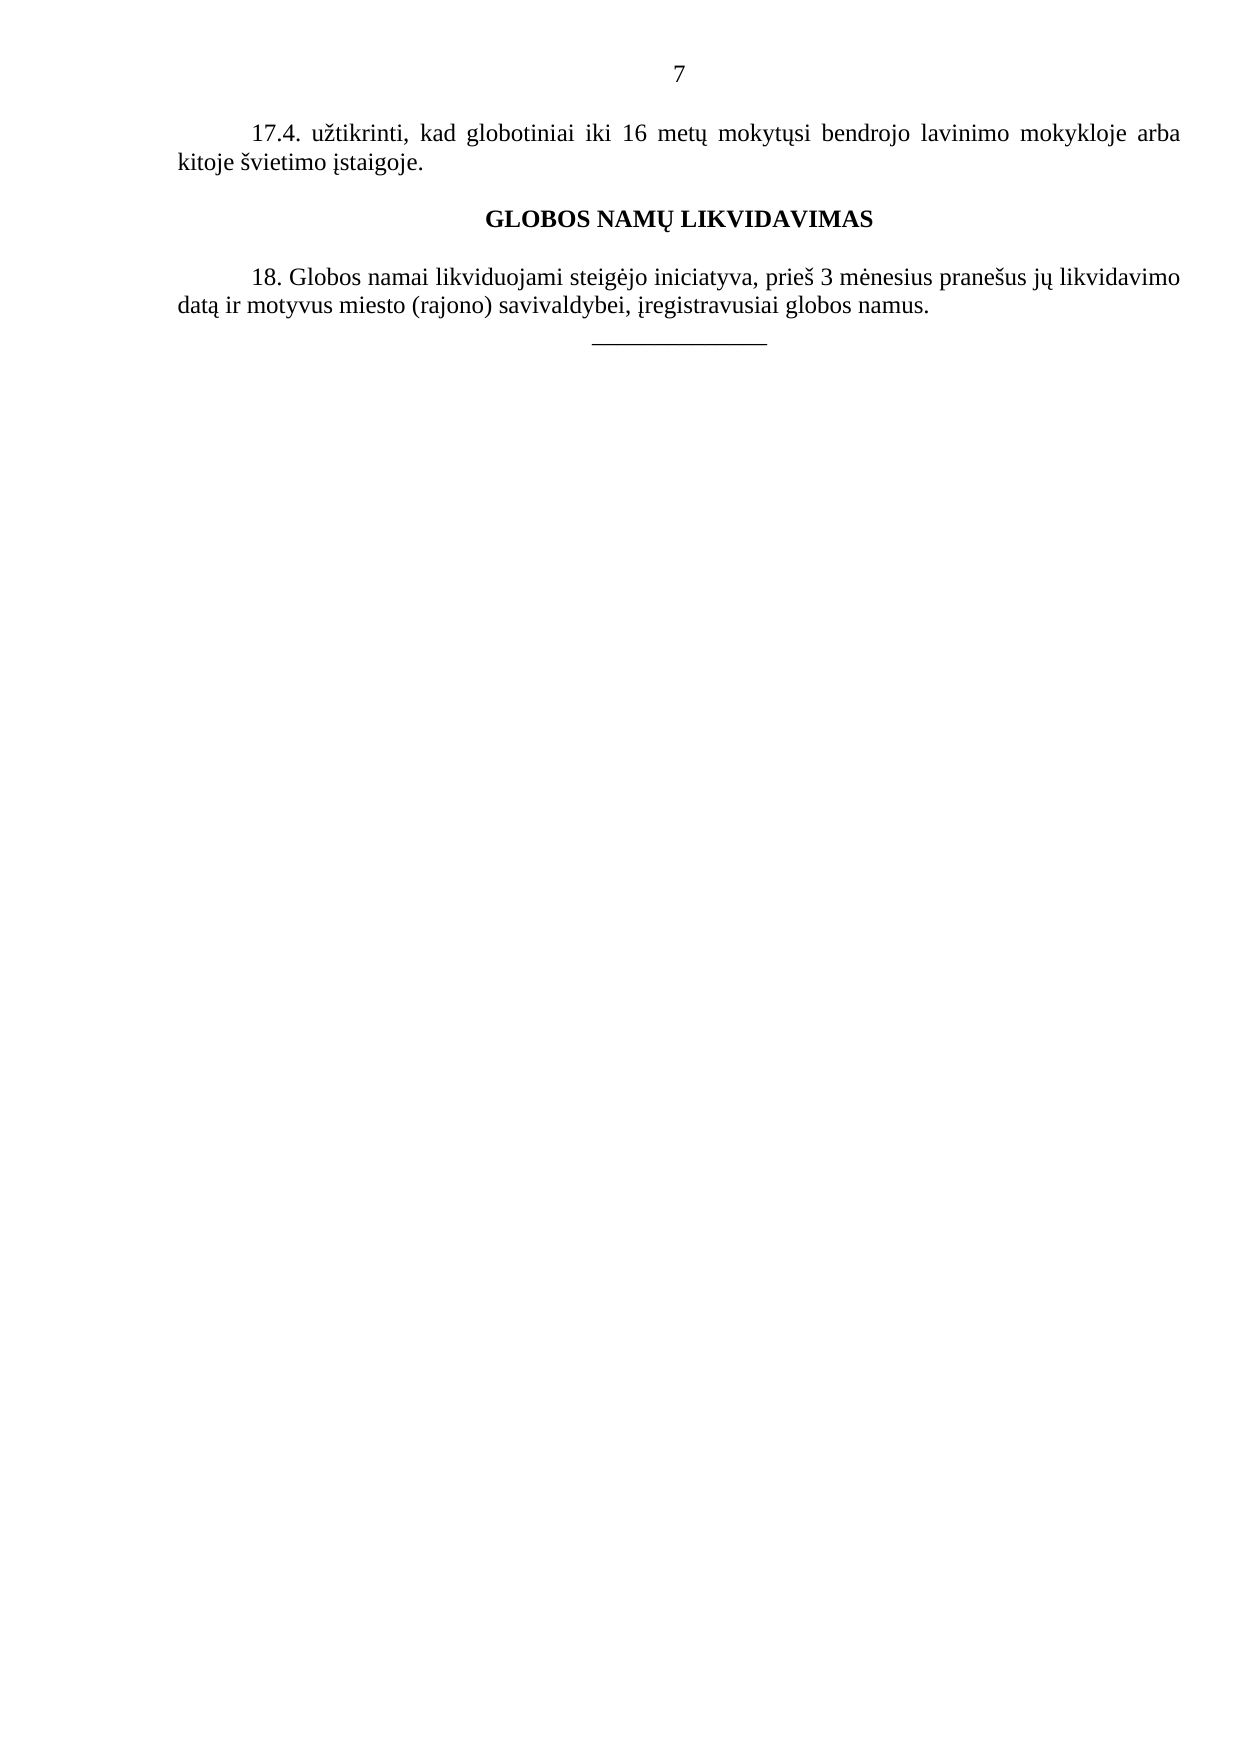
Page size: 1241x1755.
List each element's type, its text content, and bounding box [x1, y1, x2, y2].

text ______________ [177, 319, 1181, 348]
text 18. Globos namai likviduojami steigėjo iniciatyva, prieš 3 mėnesius pranešus jų likvidavimo datą ir motyvus miesto (rajono) savivaldybei, įregistravusiai globos namus. [177, 262, 1181, 319]
text 17.4. užtikrinti, kad globotiniai iki 16 metų mokytųsi bendrojo lavinimo mokykloje arba kitoje švietimo įstaigoje. [177, 118, 1181, 176]
text GLOBOS NAMŲ LIKVIDAVIMAS [177, 204, 1181, 233]
